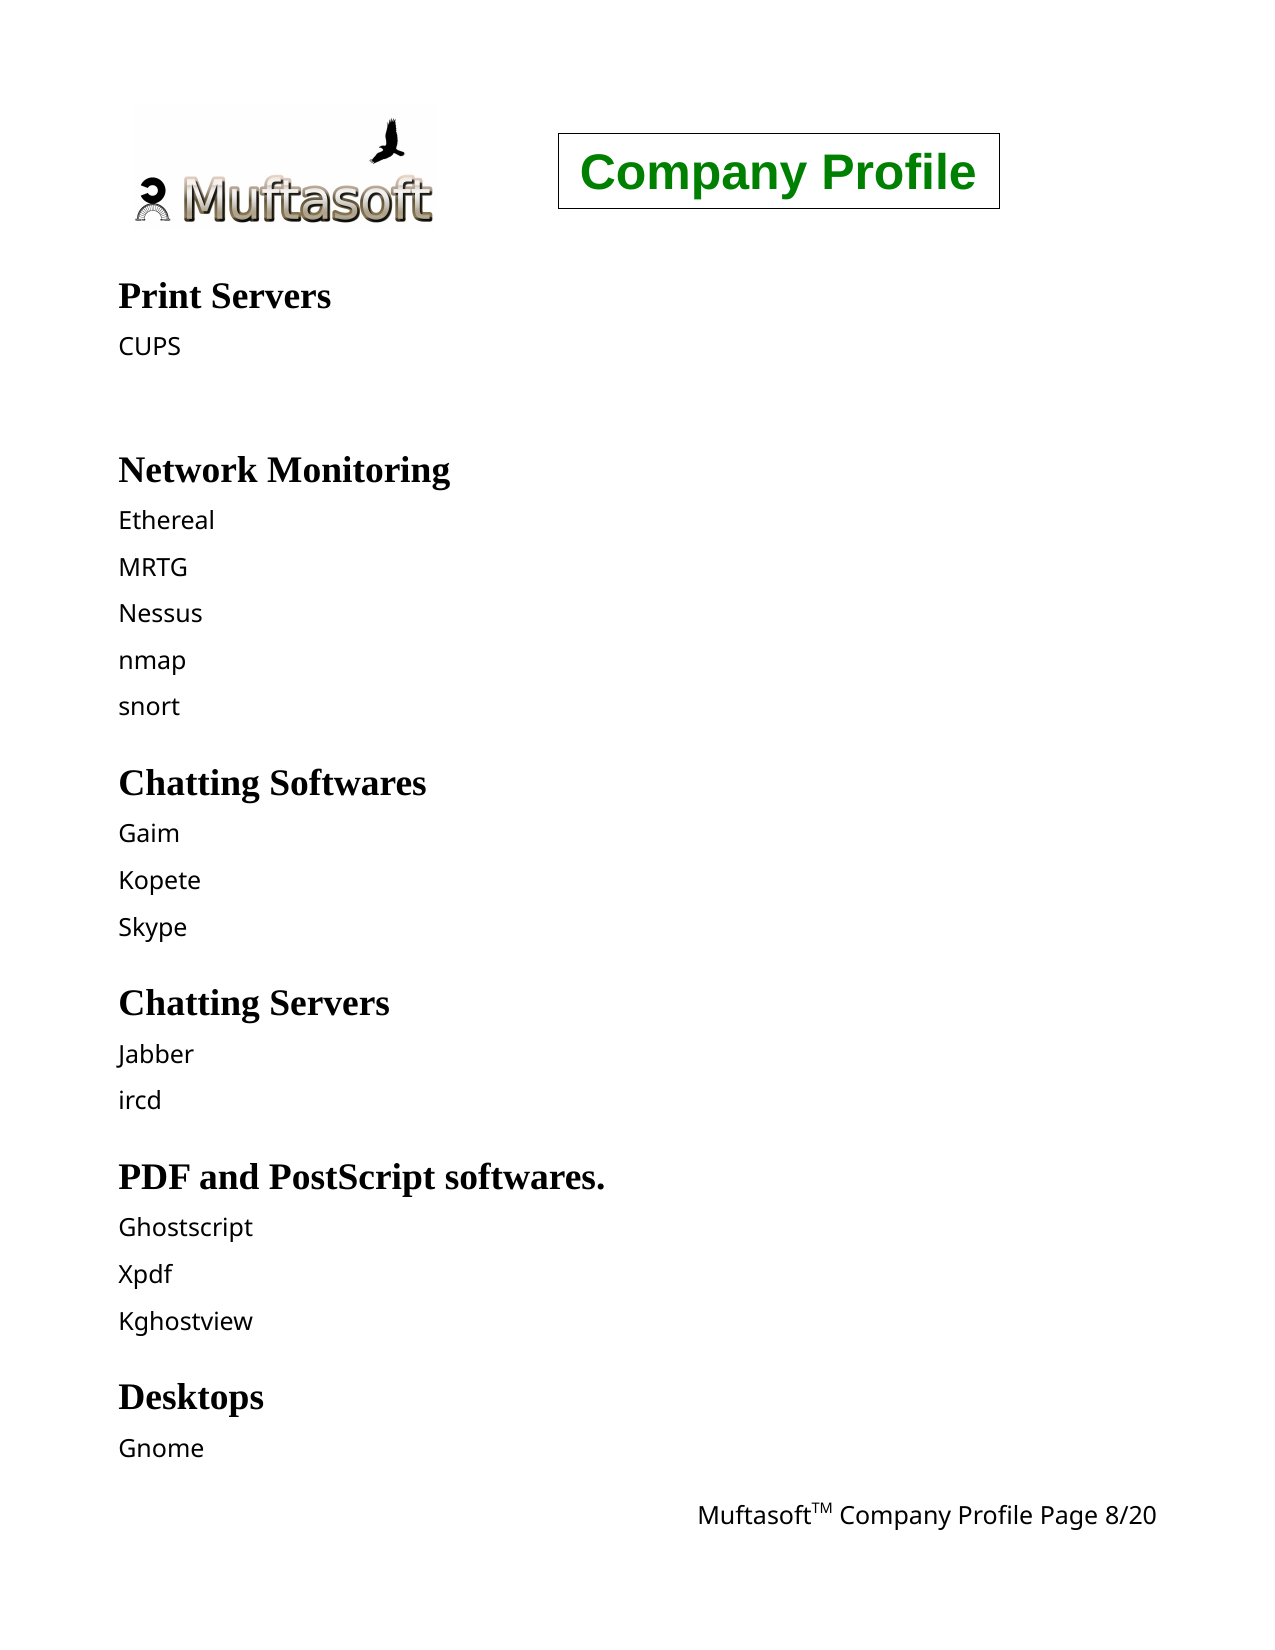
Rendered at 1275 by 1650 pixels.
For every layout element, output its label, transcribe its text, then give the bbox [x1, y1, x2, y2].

subtitle Print Servers [118, 273, 1157, 316]
subtitle Chatting Softwares [118, 760, 1157, 803]
picture [132, 105, 437, 229]
subtitle Desktops [118, 1375, 1157, 1418]
text Skype [118, 909, 1157, 943]
subtitle Network Monitoring [118, 447, 1157, 490]
subtitle PDF and PostScript softwares. [118, 1154, 1157, 1198]
text Nessus [118, 596, 1157, 630]
text Kghostview [118, 1303, 1157, 1337]
text Ethereal [118, 503, 1157, 537]
subtitle Chatting Servers [118, 981, 1157, 1024]
text Xpdf [118, 1257, 1157, 1291]
text Jabber [118, 1036, 1157, 1070]
text snort [118, 689, 1157, 723]
text MRTG [118, 549, 1157, 583]
text CUPS [118, 329, 1157, 363]
text Gaim [118, 816, 1157, 850]
text ircd [118, 1083, 1157, 1117]
text Gnome [118, 1430, 1157, 1464]
text Kopete [118, 863, 1157, 897]
text Ghostscript [118, 1210, 1157, 1244]
text nmap [118, 642, 1157, 676]
